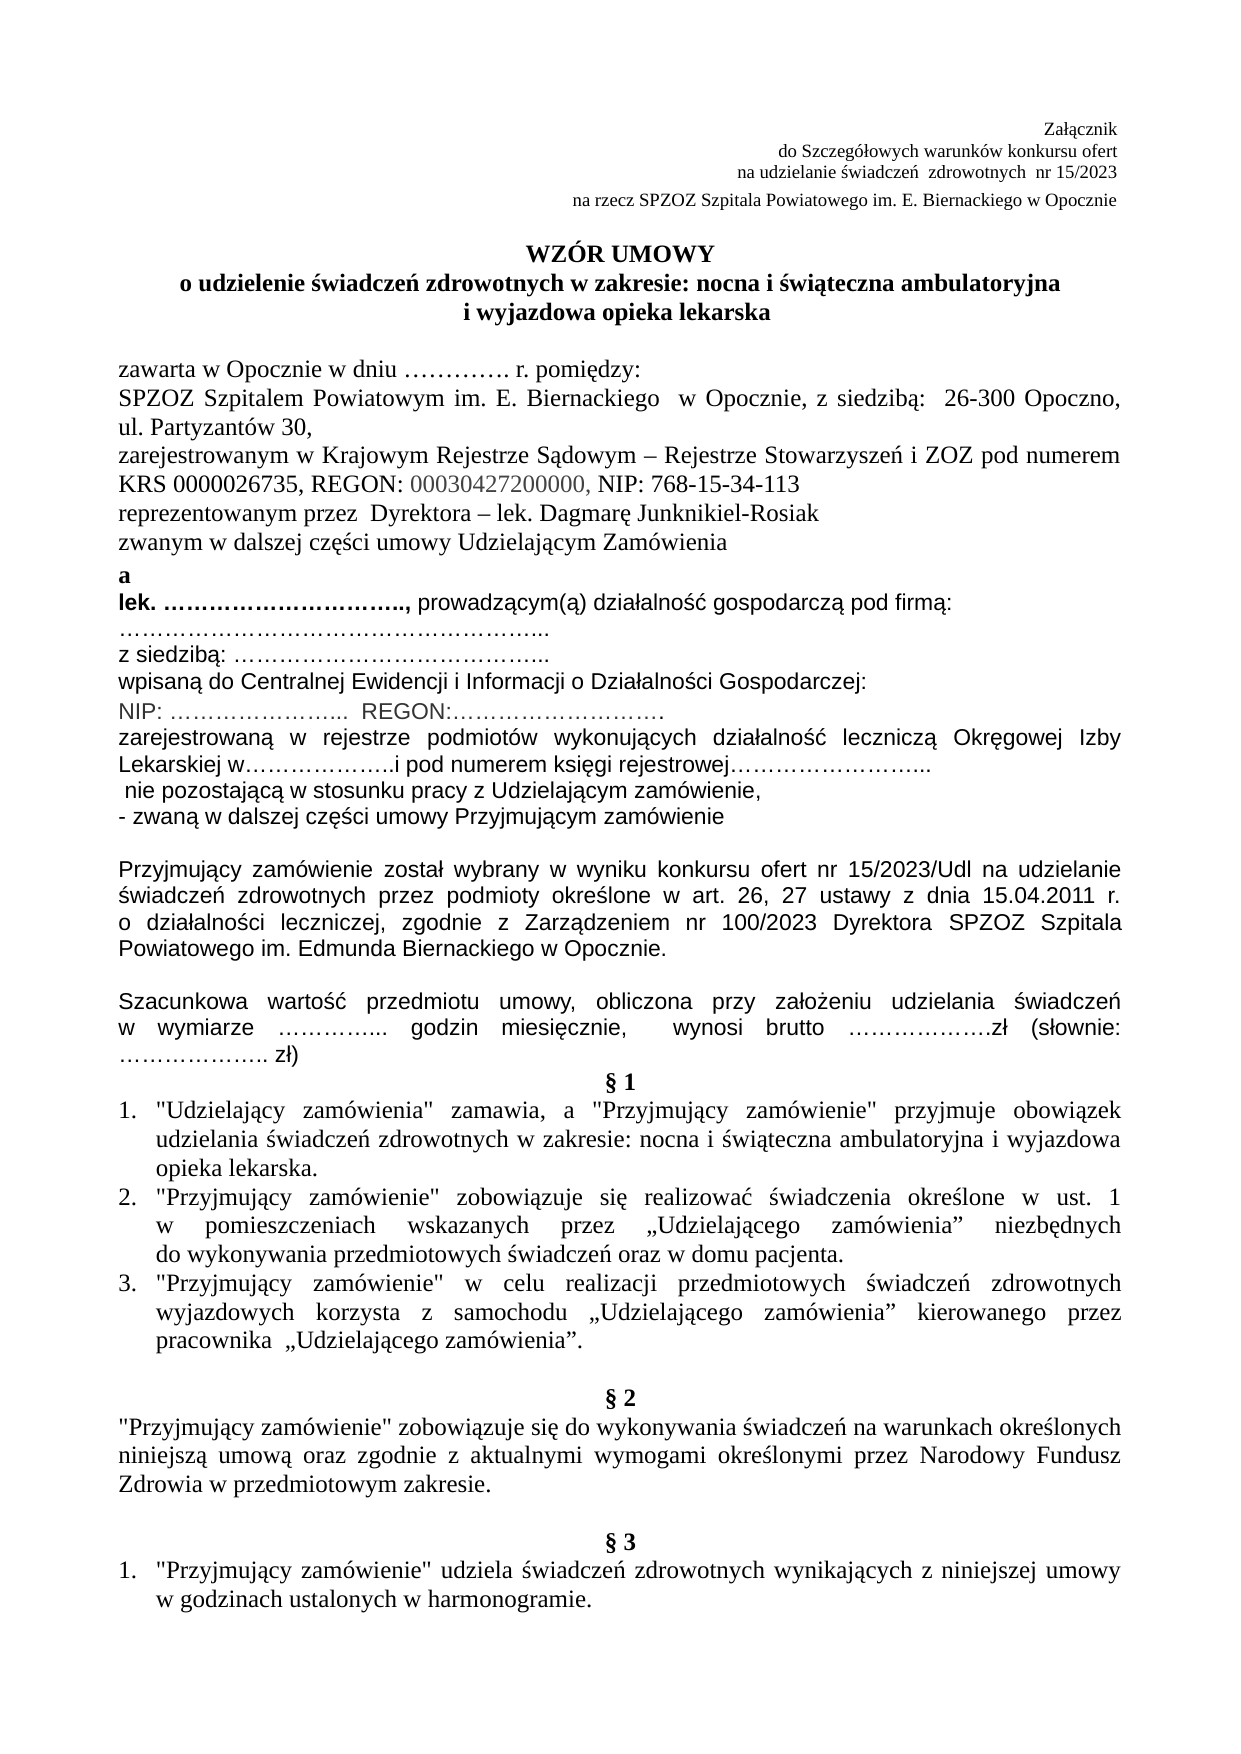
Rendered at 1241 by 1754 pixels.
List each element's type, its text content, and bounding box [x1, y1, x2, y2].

text Przyjmujący zamówienie został wybrany w wyniku konkursu ofert nr 15/2023/Udl na udzielanie świadczeń zdrowotnych przez podmioty określone w art. 26, 27 ustawy z dnia 15.04.2011 r. o działalności leczniczej, zgodnie z Zarządzeniem nr 100/2023 Dyrektora SPZOZ Szpitala Powiatowego im. Edmunda Biernackiego w Opocznie. [118, 856, 1122, 961]
text a [118, 560, 1122, 589]
text NIP: …………………... REGON:………………………. [118, 698, 1122, 724]
list "Przyjmujący zamówienie" zobowiązuje się realizować świadczenia określone w ust. 1 w pomieszczeniach wskazanych przez „Udzielającego zamówienia” niezbędnych do wykonywania przedmiotowych świadczeń oraz w domu pacjenta. [118, 1182, 1122, 1268]
text o udzielenie świadczeń zdrowotnych w zakresie: nocna i świąteczna ambulatoryjna i wyjazdowa opieka lekarska [118, 268, 1122, 326]
text zwanym w dalszej części umowy Udzielającym Zamówienia [118, 527, 1122, 556]
text "Przyjmujący zamówienie" zobowiązuje się do wykonywania świadczeń na warunkach określonych niniejszą umową oraz zgodnie z aktualnymi wymogami określonymi przez Narodowy Fundusz Zdrowia w przedmiotowym zakresie. [118, 1412, 1122, 1498]
text § 2 [118, 1383, 1122, 1412]
list "Przyjmujący zamówienie" w celu realizacji przedmiotowych świadczeń zdrowotnych wyjazdowych korzysta z samochodu „Udzielającego zamówienia” kierowanego przez pracownika „Udzielającego zamówienia”. [118, 1268, 1122, 1354]
text ………………………………………………... [118, 615, 1122, 641]
text reprezentowanym przez Dyrektora – lek. Dagmarę Junknikiel-Rosiak [118, 498, 1122, 527]
text zarejestrowaną w rejestrze podmiotów wykonujących działalność leczniczą Okręgowej Izby Lekarskiej w………………..i pod numerem księgi rejestrowej……………………... [118, 724, 1122, 777]
text - zwaną w dalszej części umowy Przyjmującym zamówienie [118, 803, 1122, 830]
text nie pozostającą w stosunku pracy z Udzielającym zamówienie, [118, 777, 1122, 803]
text § 3 [118, 1527, 1122, 1556]
list "Przyjmujący zamówienie" udziela świadczeń zdrowotnych wynikających z niniejszej umowy w godzinach ustalonych w harmonogramie. [118, 1556, 1122, 1613]
text lek. ………………………….., prowadzącym(ą) działalność gospodarczą pod firmą: [118, 589, 1122, 615]
text zarejestrowanym w Krajowym Rejestrze Sądowym – Rejestrze Stowarzyszeń i ZOZ pod numerem KRS 0000026735, REGON: 00030427200000, NIP: 768-15-34-113 [118, 441, 1122, 498]
text § 1 [118, 1067, 1122, 1096]
text na rzecz SPZOZ Szpitala Powiatowego im. E. Biernackiego w Opocznie [118, 189, 1122, 211]
text na udzielanie świadczeń zdrowotnych nr 15/2023 [118, 161, 1122, 183]
text z siedzibą: …………………………………... [118, 641, 1122, 668]
text WZÓR UMOWY [118, 239, 1122, 268]
text Załącznik [118, 118, 1122, 140]
text zawarta w Opocznie w dniu …………. r. pomiędzy: [118, 354, 1122, 383]
text SPZOZ Szpitalem Powiatowym im. E. Biernackiego w Opocznie, z siedzibą: 26-300 Opoczno, ul. Partyzantów 30, [118, 383, 1122, 441]
text do Szczegółowych warunków konkursu ofert [118, 140, 1122, 161]
list "Udzielający zamówienia" zamawia, a "Przyjmujący zamówienie" przyjmuje obowiązek udzielania świadczeń zdrowotnych w zakresie: nocna i świąteczna ambulatoryjna i wyjazdowa opieka lekarska. [118, 1096, 1122, 1182]
text wpisaną do Centralnej Ewidencji i Informacji o Działalności Gospodarczej: [118, 668, 1122, 694]
text Szacunkowa wartość przedmiotu umowy, obliczona przy założeniu udzielania świadczeń w wymiarze …………... godzin miesięcznie, wynosi brutto ……………….zł (słownie:……………….. zł) [118, 988, 1122, 1067]
